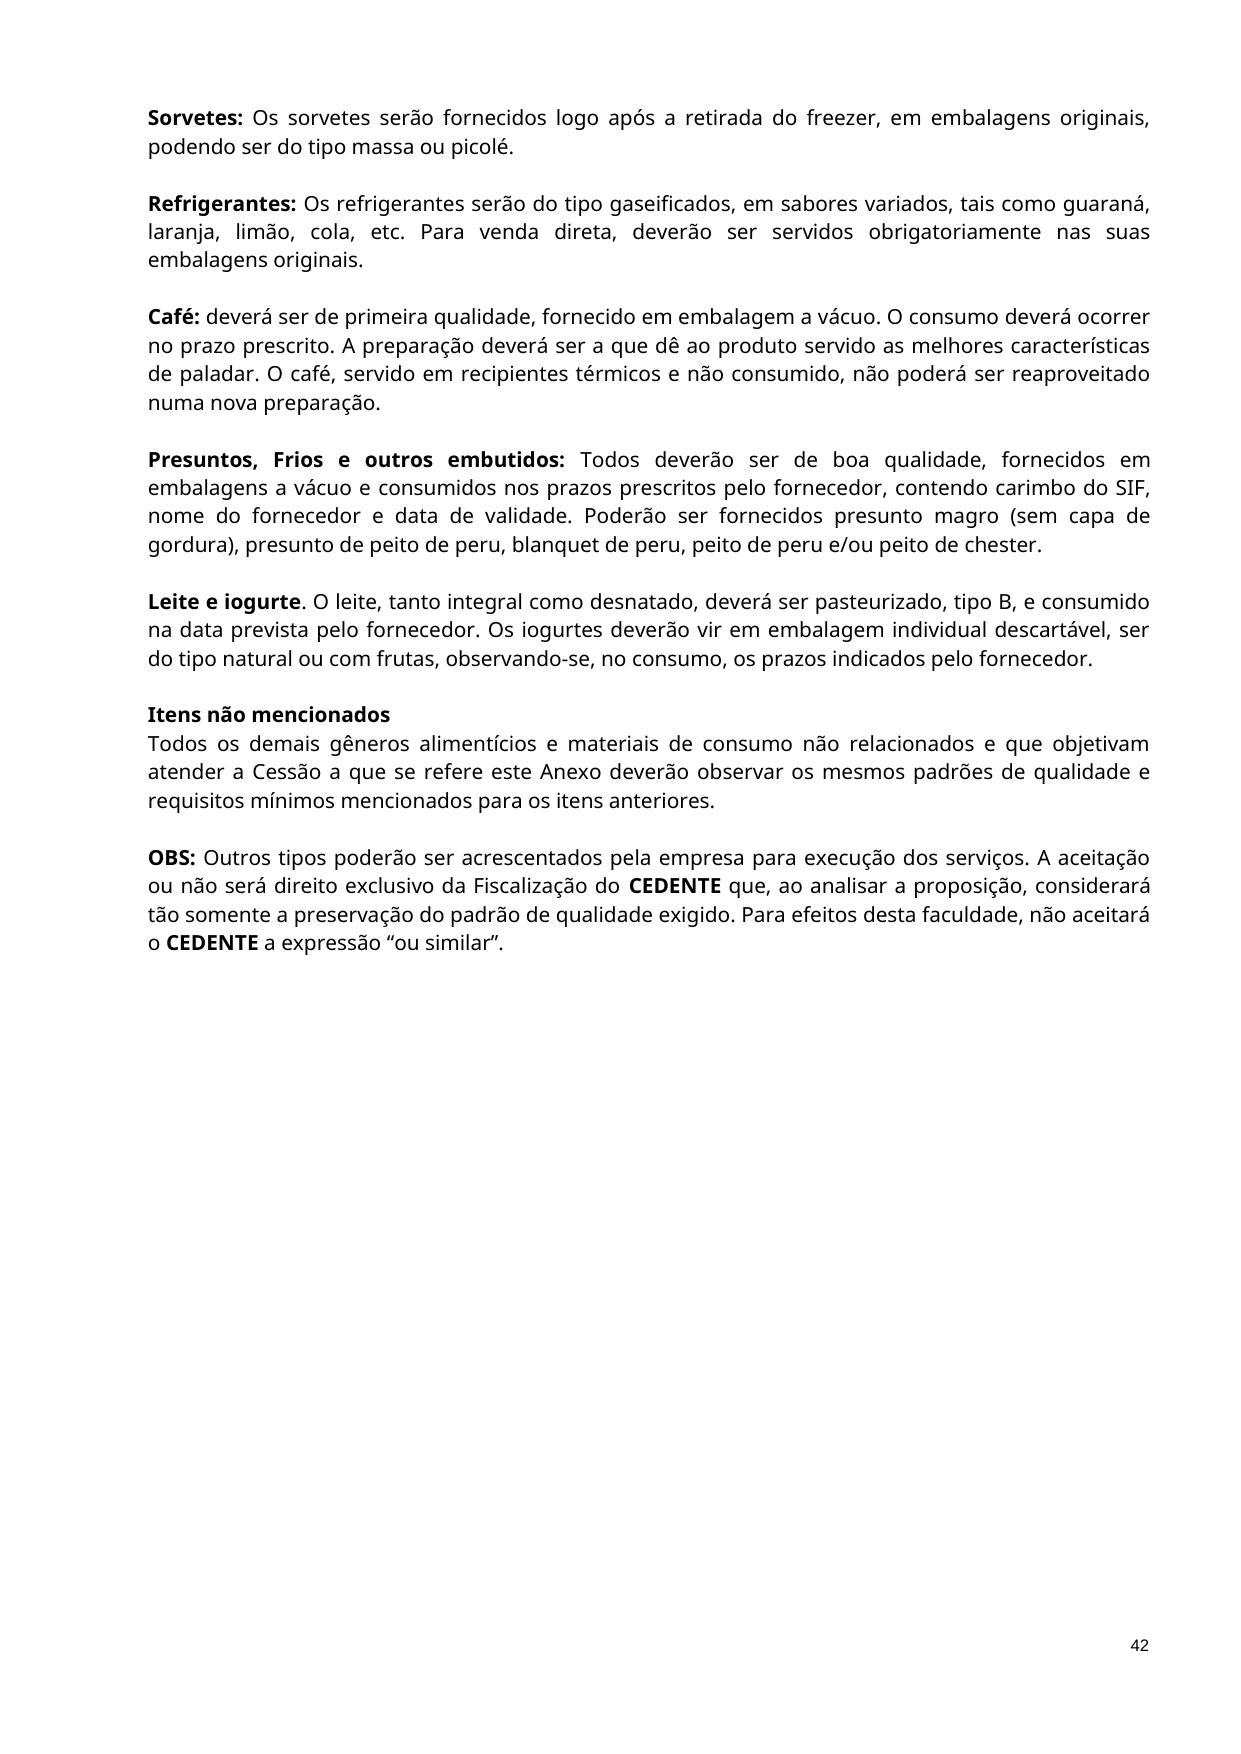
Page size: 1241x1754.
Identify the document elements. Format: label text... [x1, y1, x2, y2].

text Todos os demais gêneros alimentícios e materiais de consumo não relacionados e que objetivam atender a Cessão a que se refere este Anexo deverão observar os mesmos padrões de qualidade e requisitos mínimos mencionados para os itens anteriores. [148, 729, 1152, 814]
text Refrigerantes: Os refrigerantes serão do tipo gaseificados, em sabores variados, tais como guaraná, laranja, limão, cola, etc. Para venda direta, deverão ser servidos obrigatoriamente nas suas embalagens originais. [148, 189, 1152, 274]
text Café: deverá ser de primeira qualidade, fornecido em embalagem a vácuo. O consumo deverá ocorrer no prazo prescrito. A preparação deverá ser a que dê ao produto servido as melhores características de paladar. O café, servido em recipientes térmicos e não consumido, não poderá ser reaproveitado numa nova preparação. [148, 302, 1152, 416]
text Leite e iogurte. O leite, tanto integral como desnatado, deverá ser pasteurizado, tipo B, e consumido na data prevista pelo fornecedor. Os iogurtes deverão vir em embalagem individual descartável, ser do tipo natural ou com frutas, observando-se, no consumo, os prazos indicados pelo fornecedor. [148, 587, 1152, 672]
text OBS: Outros tipos poderão ser acrescentados pela empresa para execução dos serviços. A aceitação ou não será direito exclusivo da Fiscalização do CEDENTE que, ao analisar a proposição, considerará tão somente a preservação do padrão de qualidade exigido. Para efeitos desta faculdade, não aceitará o CEDENTE a expressão “ou similar”. [148, 843, 1152, 957]
text Presuntos, Frios e outros embutidos: Todos deverão ser de boa qualidade, fornecidos em embalagens a vácuo e consumidos nos prazos prescritos pelo fornecedor, contendo carimbo do SIF, nome do fornecedor e data de validade. Poderão ser fornecidos presunto magro (sem capa de gordura), presunto de peito de peru, blanquet de peru, peito de peru e/ou peito de chester. [148, 445, 1152, 558]
text Sorvetes: Os sorvetes serão fornecidos logo após a retirada do freezer, em embalagens originais, podendo ser do tipo massa ou picolé. [148, 103, 1152, 160]
text Itens não mencionados [148, 701, 1152, 729]
